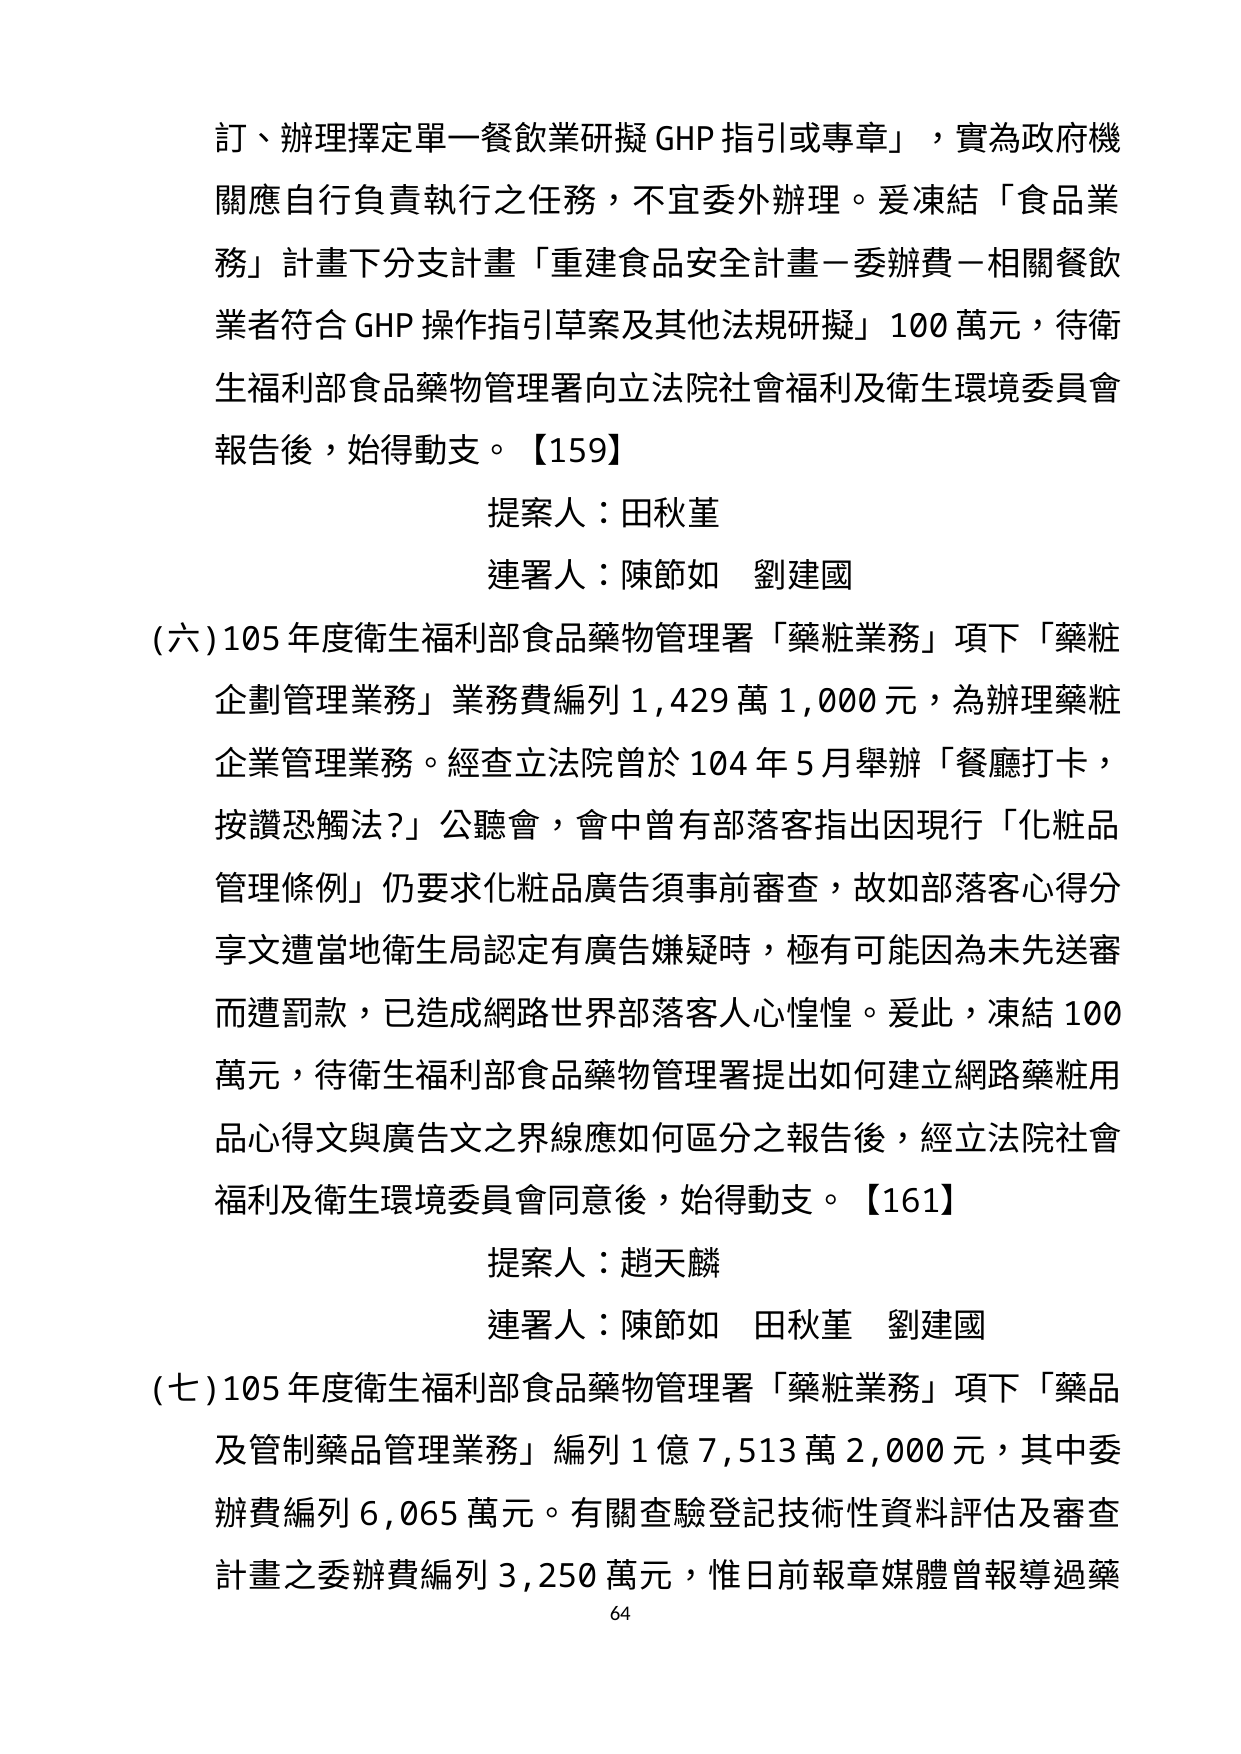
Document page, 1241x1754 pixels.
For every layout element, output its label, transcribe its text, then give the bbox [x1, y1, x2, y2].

text 連署人：陳節如 劉建國 [118, 532, 1122, 594]
text 提案人：趙天麟 [118, 1219, 1122, 1282]
text 連署人：陳節如 田秋堇 劉建國 [118, 1282, 1122, 1344]
text (六)105年度衛生福利部食品藥物管理署「藥粧業務」項下「藥粧企劃管理業務」業務費編列1,429萬1,000元，為辦理藥粧企業管理業務。經查立法院曾於104年5月舉辦「餐廳打卡，按讚恐觸法?」公聽會，會中曾有部落客指出因現行「化粧品管理條例」仍要求化粧品廣告須事前審查，故如部落客心得分享文遭當地衛生局認定有廣告嫌疑時，極有可能因為未先送審而遭罰款，已造成網路世界部落客人心惶惶。爰此，凍結100萬元，待衛生福利部食品藥物管理署提出如何建立網路藥粧用品心得文與廣告文之界線應如何區分之報告後，經立法院社會福利及衛生環境委員會同意後，始得動支。【161】 [148, 594, 1122, 1219]
text (五)中央政府委辦費預算逐年成長，但政府公務人力並未隨而降低，且部分機關業務委外比率偏高，整體委辦效益顯待檢討。而委外研究案件眾多，欠缺適當控管機制，研究資源整合亦有待加強。查105年度衛生福利部食品藥物管理署委辦經費合計高達11億1,362萬3,000元，幾乎占機關歲出預算四成。其中為辦理強化食品源頭管理機制相關業務，編列委辦費相關餐飲業者符合GHP操作指引草案及其他法規研擬300萬元。然其委辦內容為「辦理GHP中有關餐飲業者管理規定適法性評估及擬訂、辦理擇定單一餐飲業研擬GHP指引或專章」，實為政府機關應自行負責執行之任務，不宜委外辦理。爰凍結「食品業務」計畫下分支計畫「重建食品安全計畫－委辦費－相關餐飲業者符合GHP操作指引草案及其他法規研擬」100萬元，待衛生福利部食品藥物管理署向立法院社會福利及衛生環境委員會報告後，始得動支。【159】 [148, 94, 1122, 469]
text (七)105年度衛生福利部食品藥物管理署「藥粧業務」項下「藥品及管制藥品管理業務」編列1億7,513萬2,000元，其中委辦費編列6,065萬元。有關查驗登記技術性資料評估及審查計畫之委辦費編列3,250萬元，惟日前報章媒體曾報導過藥 [148, 1344, 1122, 1594]
text 提案人：田秋堇 [118, 469, 1122, 532]
